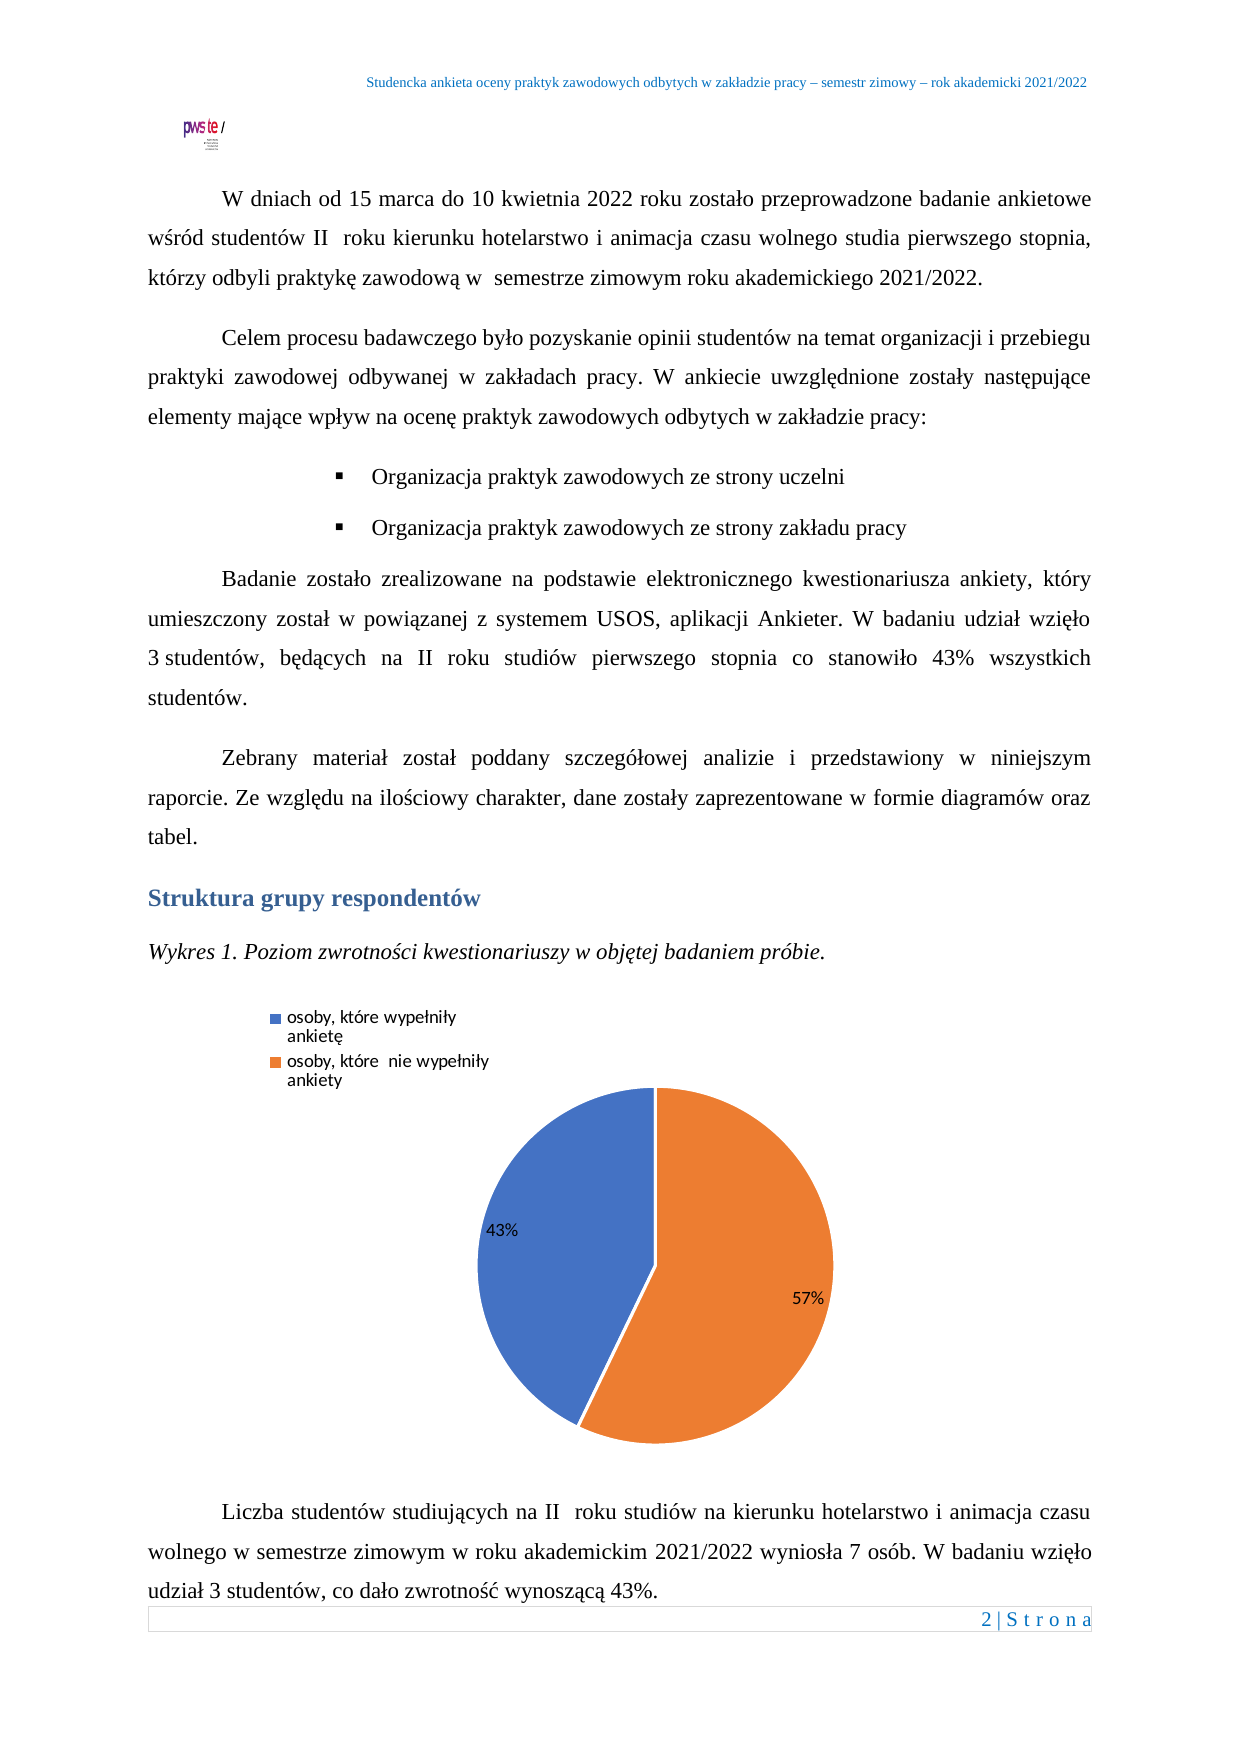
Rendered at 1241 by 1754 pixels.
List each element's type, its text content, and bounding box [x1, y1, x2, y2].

list Organizacja praktyk zawodowych ze strony zakładu pracy [334, 514, 1092, 541]
text Liczba studentów studiujących na II roku studiów na kierunku hotelarstwo i animacja czasu wolnego w semestrze zimowym w roku akademickim 2021/2022 wyniosła 7 osób. W badaniu wzięło udział 3 studentów, co dało zwrotność wynoszącą 43%. [148, 1498, 1092, 1603]
text Zebrany materiał został poddany szczegółowej analizie i przedstawiony w niniejszym raporcie. Ze względu na ilościowy charakter, dane zostały zaprezentowane w formie diagramów oraz tabel. [148, 744, 1092, 849]
text W dniach od 15 marca do 10 kwietnia 2022 roku zostało przeprowadzone badanie ankietowe wśród studentów II roku kierunku hotelarstwo i animacja czasu wolnego studia pierwszego stopnia, którzy odbyli praktykę zawodową w semestrze zimowym roku akademickiego 2021/2022. [148, 185, 1092, 290]
subtitle Struktura grupy respondentów [148, 883, 1092, 912]
text Badanie zostało zrealizowane na podstawie elektronicznego kwestionariusza ankiety, który umieszczony został w powiązanej z systemem USOS, aplikacji Ankieter. W badaniu udział wzięło 3 studentów, będących na II roku studiów pierwszego stopnia co stanowiło 43% wszystkich studentów. [148, 565, 1092, 710]
list Organizacja praktyk zawodowych ze strony uczelni [334, 463, 1092, 489]
text Wykres 1. Poziom zwrotności kwestionariuszy w objętej badaniem próbie. [148, 938, 1092, 965]
text Celem procesu badawczego było pozyskanie opinii studentów na temat organizacji i przebiegu praktyki zawodowej odbywanej w zakładach pracy. W ankiecie uwzględnione zostały następujące elementy mające wpływ na ocenę praktyk zawodowych odbytych w zakładzie pracy: [148, 324, 1092, 429]
